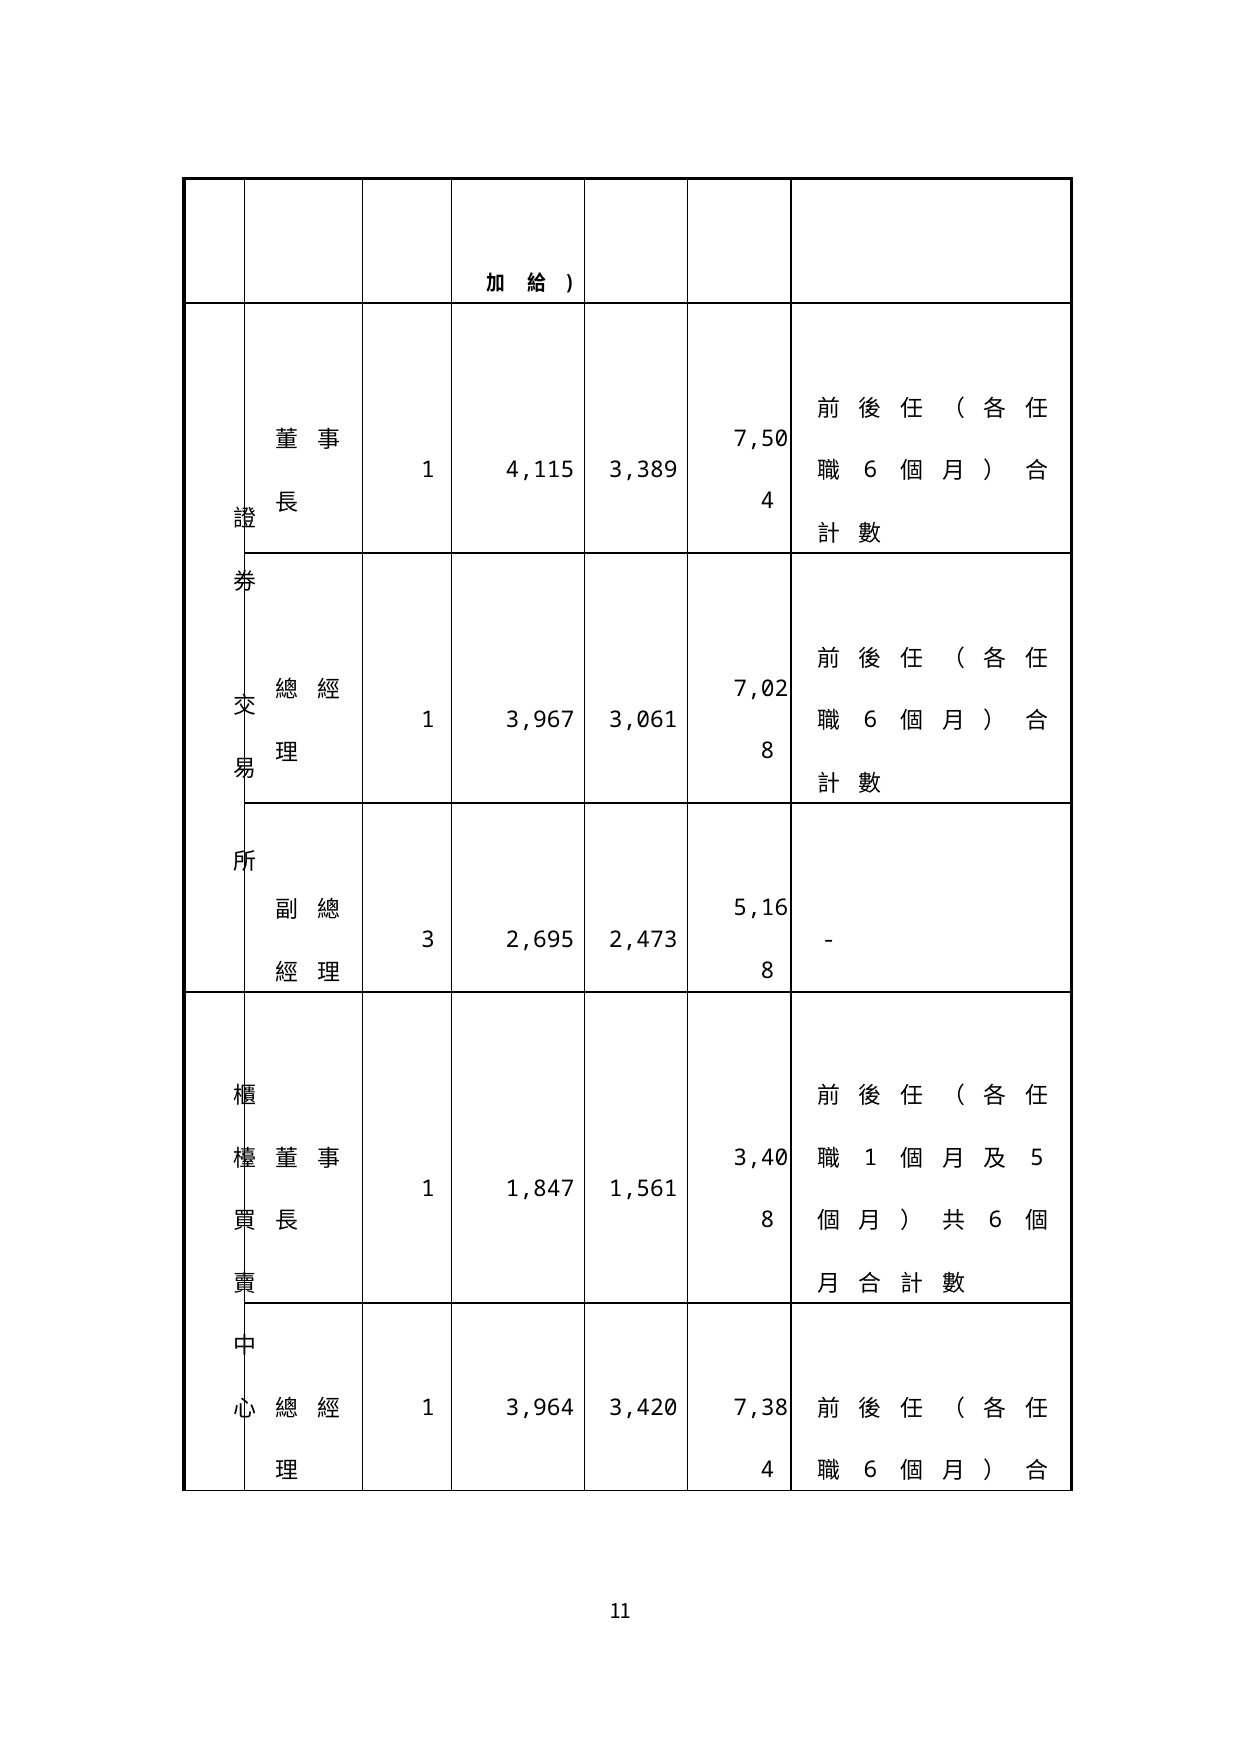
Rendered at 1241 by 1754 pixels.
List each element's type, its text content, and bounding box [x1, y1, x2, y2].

table_cell 4,115 [452, 304, 584, 552]
table_cell 2,695 [452, 804, 584, 991]
table_header 加給) [452, 180, 584, 302]
table_cell 7,504 [688, 304, 790, 552]
table_cell 1,561 [585, 993, 687, 1302]
table_cell 3 [363, 804, 451, 991]
table_cell 7,384 [688, 1304, 790, 1490]
table_cell 前後任（各任職6個月）合計數 [792, 554, 1070, 802]
table_cell 1,847 [452, 993, 584, 1302]
table_cell 3,061 [585, 554, 687, 802]
table_cell - [792, 804, 1070, 991]
table_header [585, 180, 687, 302]
table_cell 3,420 [585, 1304, 687, 1490]
table_header [688, 180, 790, 302]
table_cell 櫃檯買賣中心 [186, 993, 244, 1490]
table_header [363, 180, 451, 302]
table_cell 1 [363, 1304, 451, 1490]
table_cell 董事長 [245, 304, 362, 552]
table_cell 3,967 [452, 554, 584, 802]
table_cell 3,408 [688, 993, 790, 1302]
table_cell 7,028 [688, 554, 790, 802]
table_cell 1 [363, 554, 451, 802]
table_cell 5,168 [688, 804, 790, 991]
table_cell 副總經理 [245, 804, 362, 991]
table_cell 1 [363, 993, 451, 1302]
table_cell 前後任（各任職1個月及5個月）共6個月合計數 [792, 993, 1070, 1302]
table_header [792, 180, 1070, 302]
table_cell 董事長 [245, 993, 362, 1302]
table_cell 前後任（各任職6個月）合計數 [792, 304, 1070, 552]
table_cell 總經理 [245, 554, 362, 802]
table_cell 3,389 [585, 304, 687, 552]
table_cell 證券 交易 所 [186, 304, 244, 991]
table_header 職稱 [245, 180, 362, 302]
table_header 單位名稱 [186, 180, 244, 302]
table_cell 1 [363, 304, 451, 552]
table_cell 3,964 [452, 1304, 584, 1490]
table_cell 前後任（各任職6個月）合 [792, 1304, 1070, 1490]
table_cell 總經理 [245, 1304, 362, 1490]
table_cell 2,473 [585, 804, 687, 991]
